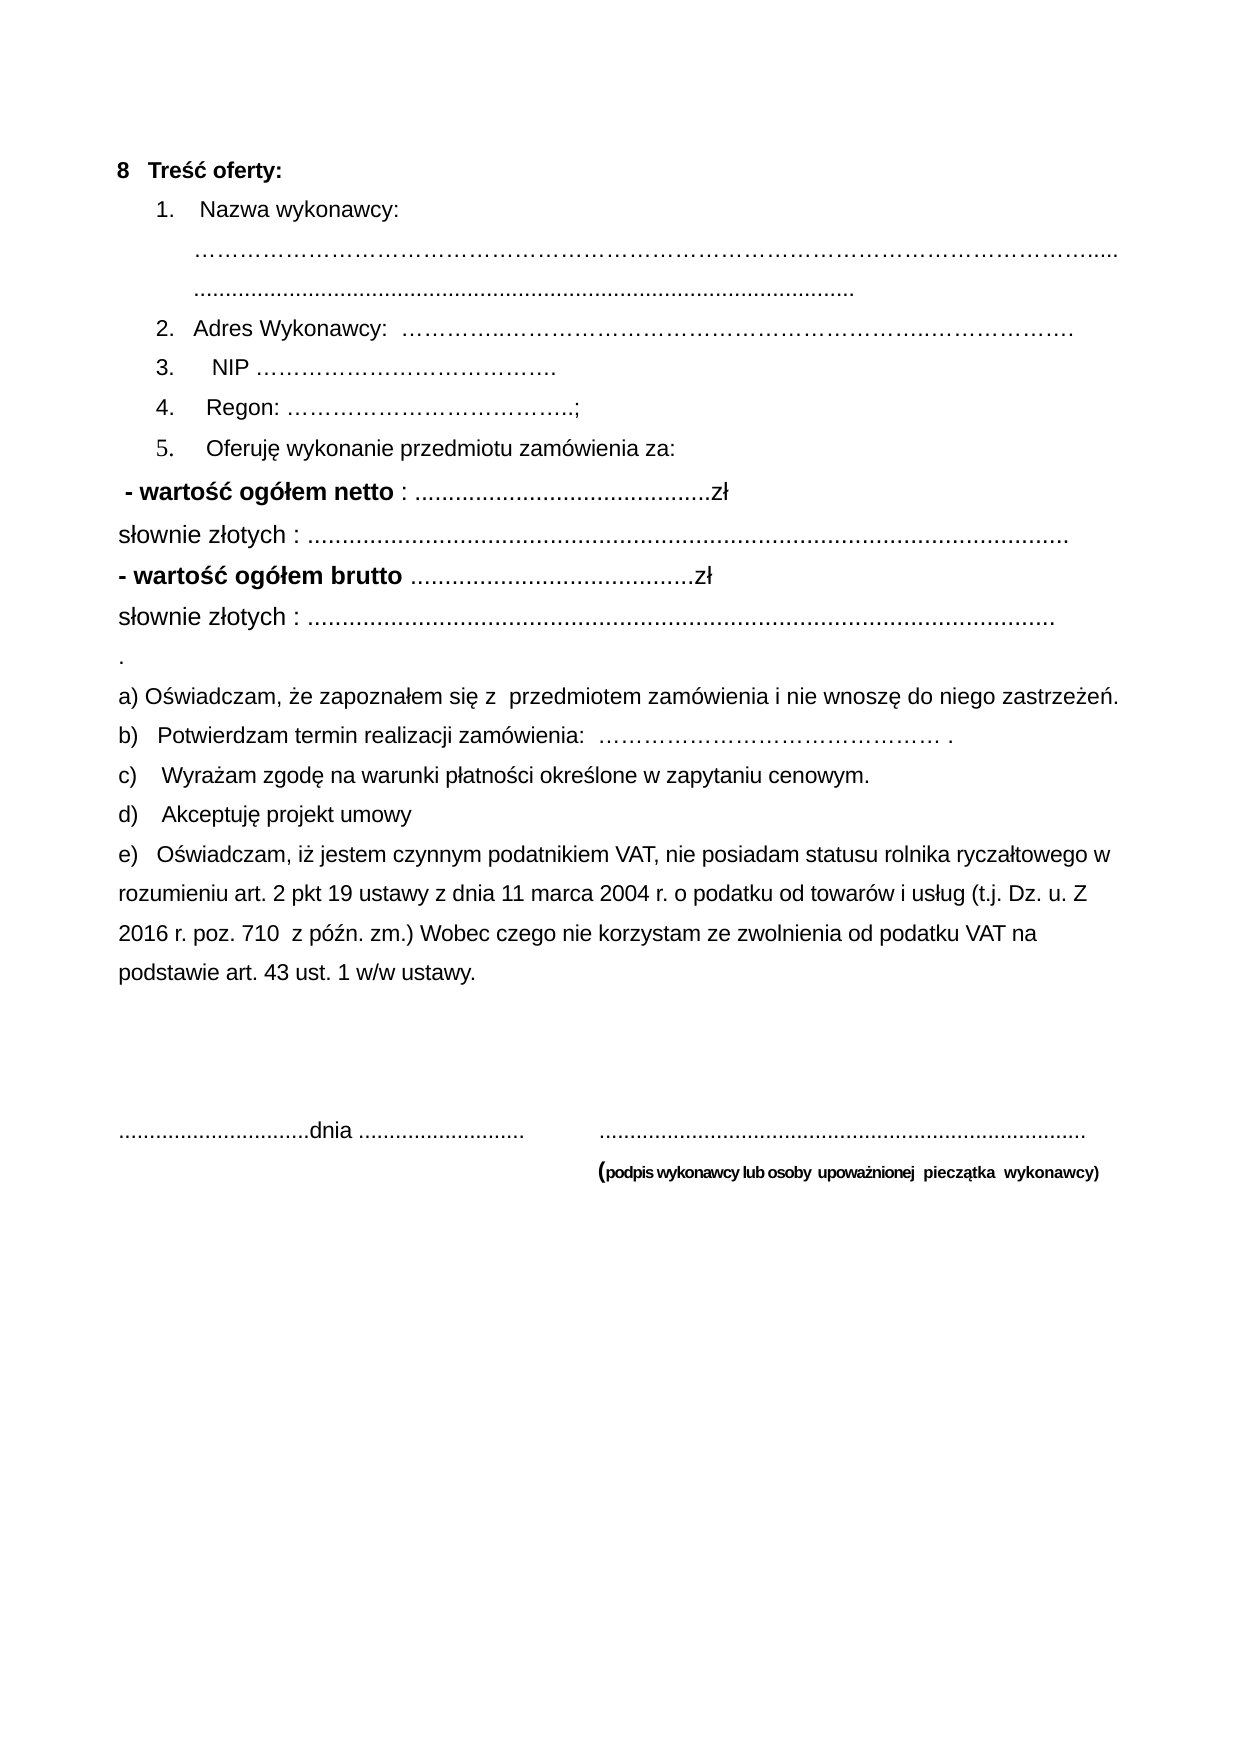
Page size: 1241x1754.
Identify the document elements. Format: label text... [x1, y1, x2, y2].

list NIP …………………………………. [156, 354, 1122, 381]
text . [118, 643, 1122, 670]
list Regon: ………………………………..; [156, 394, 1122, 420]
text - wartość ogółem netto : ............................................zł [118, 476, 1122, 505]
text słownie złotych : .............................................................................................................. [118, 519, 1122, 548]
text e) Oświadczam, iż jestem czynnym podatnikiem VAT, nie posiadam statusu rolnika ryczałtowego w rozumieniu art. 2 pkt 19 ustawy z dnia 11 marca 2004 r. o podatku od towarów i usług (t.j. Dz. u. Z 2016 r. poz. 710 z późn. zm.) Wobec czego nie korzystam ze zwolnienia od podatku VAT na podstawie art. 43 ust. 1 w/w ustawy. [118, 841, 1124, 986]
text (podpis wykonawcy lub osoby upoważnionej pieczątka wykonawcy) [118, 1157, 1124, 1183]
text d) Akceptuję projekt umowy [118, 801, 1122, 828]
list Oferuję wykonanie przedmiotu zamówienia za: [156, 433, 1122, 462]
text 8 Treść oferty: [117, 157, 1122, 183]
text c) Wyrażam zgodę na warunki płatności określone w zapytaniu cenowym. [118, 762, 1122, 788]
text słownie złotych : ............................................................................................................ [118, 602, 1122, 631]
text b) Potwierdzam termin realizacji zamówienia: ……………………………………… . [118, 722, 1122, 749]
text - wartość ogółem brutto .........................................zł [118, 561, 1122, 589]
text ...............................dnia ........................... ............................................................................... [118, 1117, 1124, 1143]
list Nazwa wykonawcy: ………………………………………………………………………………………………………............................................................................................................. [156, 196, 1122, 302]
text a) Oświadczam, że zapoznałem się z przedmiotem zamówienia i nie wnoszę do niego zastrzeżeń. [118, 683, 1122, 709]
list Adres Wykonawcy: …………..………………………………………………..………………. [156, 315, 1122, 341]
